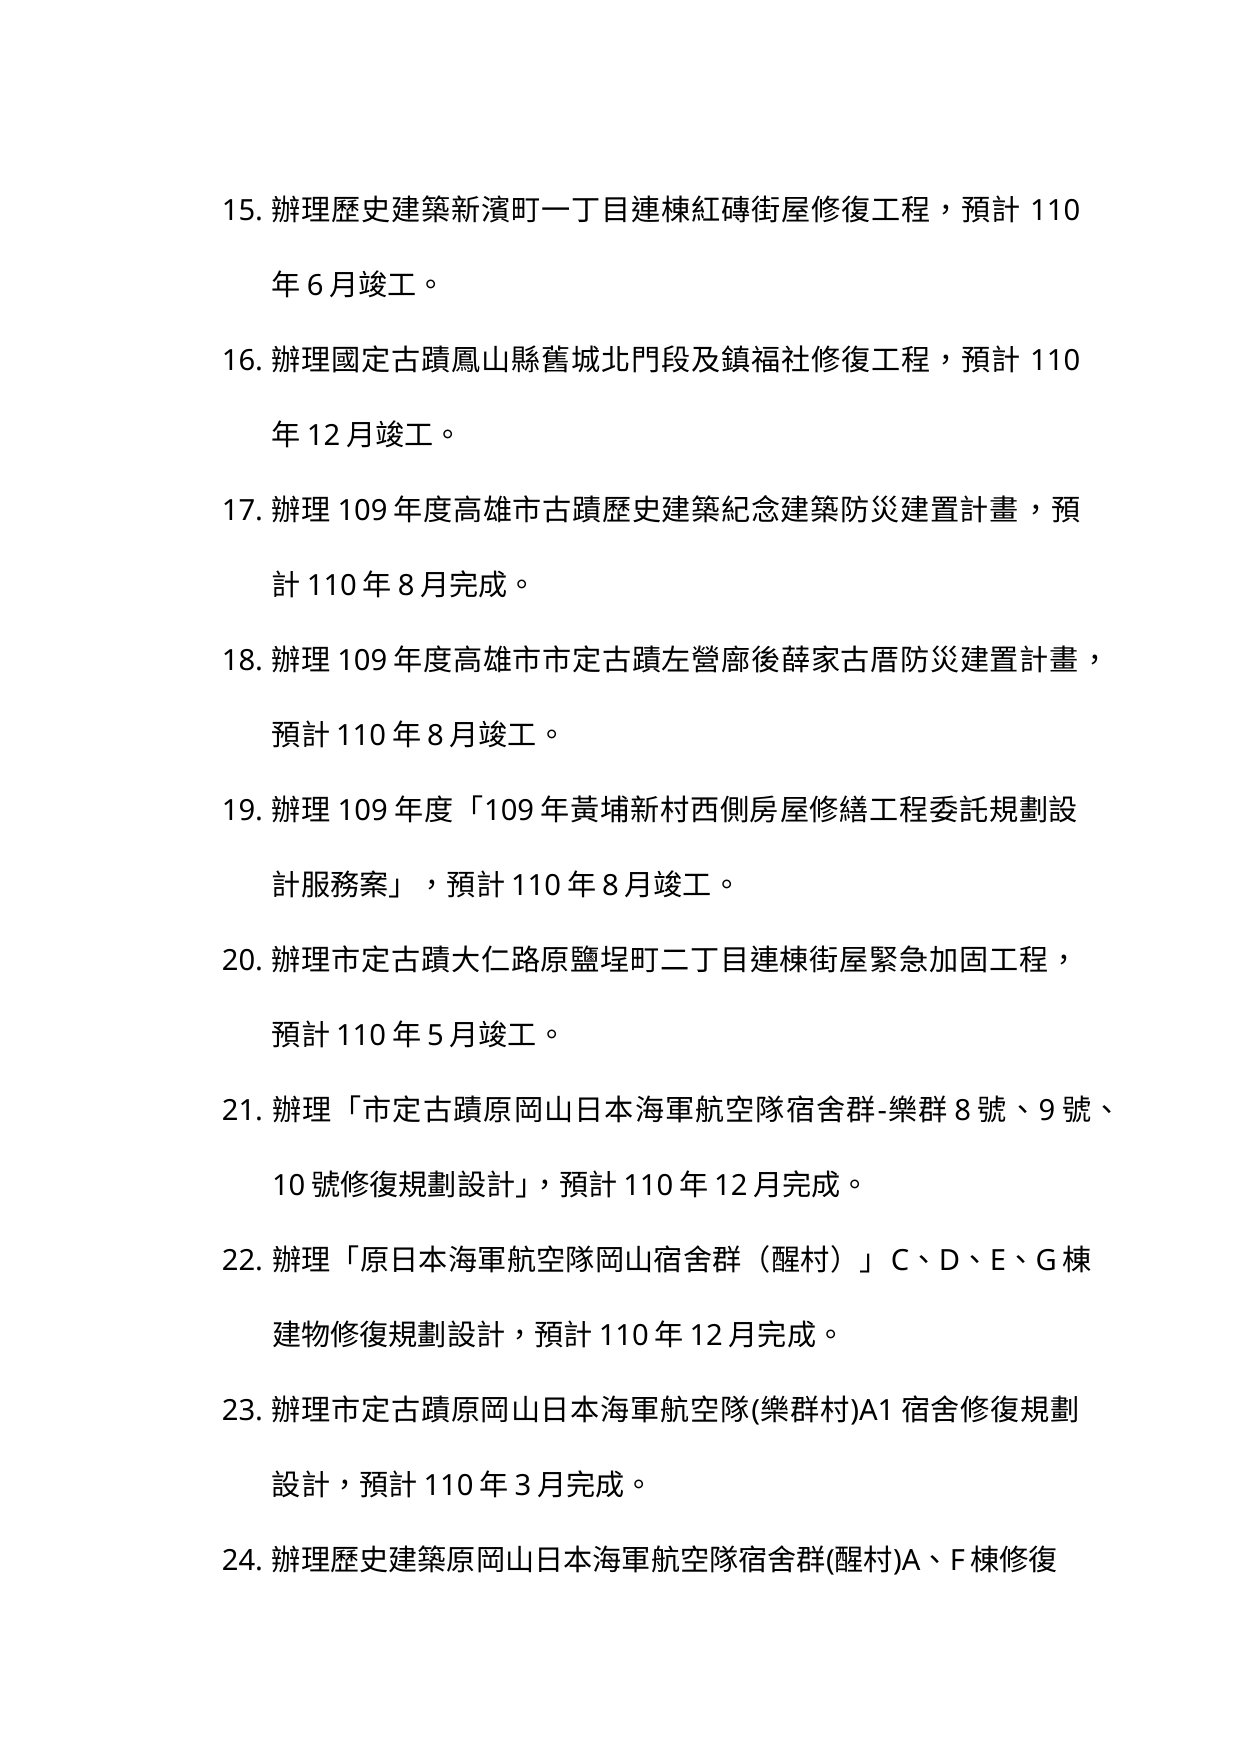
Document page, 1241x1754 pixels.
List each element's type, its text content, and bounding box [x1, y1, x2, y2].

list 辦理國定古蹟鳳山縣舊城北門段及鎮福社修復工程，預計110年12月竣工。 [222, 314, 1080, 464]
list 辦理市定古蹟原岡山日本海軍航空隊(樂群村)A1宿舍修復規劃設計，預計110年3月完成。 [222, 1364, 1080, 1514]
list 辦理109年度高雄市市定古蹟左營廍後薛家古厝防災建置計畫，預計110年8月竣工。 [222, 614, 1080, 764]
list 辦理歷史建築原岡山日本海軍航空隊宿舍群(醒村)A、F棟修復 [222, 1514, 1080, 1589]
list 辦理「原日本海軍航空隊岡山宿舍群（醒村）」C、D、E、G棟建物修復規劃設計，預計110年12月完成。 [222, 1214, 1092, 1364]
list 辦理「市定古蹟原岡山日本海軍航空隊宿舍群-樂群8號、9號、10號修復規劃設計｣，預計110年12月完成。 [222, 1064, 1092, 1214]
list 辦理109年度「109年黃埔新村西側房屋修繕工程委託規劃設計服務案」，預計110年8月竣工。 [222, 764, 1080, 914]
list 辦理歷史建築新濱町一丁目連棟紅磚街屋修復工程，預計110 年6月竣工。 [222, 164, 1080, 314]
list 辦理市定古蹟大仁路原鹽埕町二丁目連棟街屋緊急加固工程，預計110年5月竣工。 [222, 914, 1080, 1064]
list 辦理109年度高雄市古蹟歷史建築紀念建築防災建置計畫，預計110年8月完成。 [222, 464, 1080, 614]
